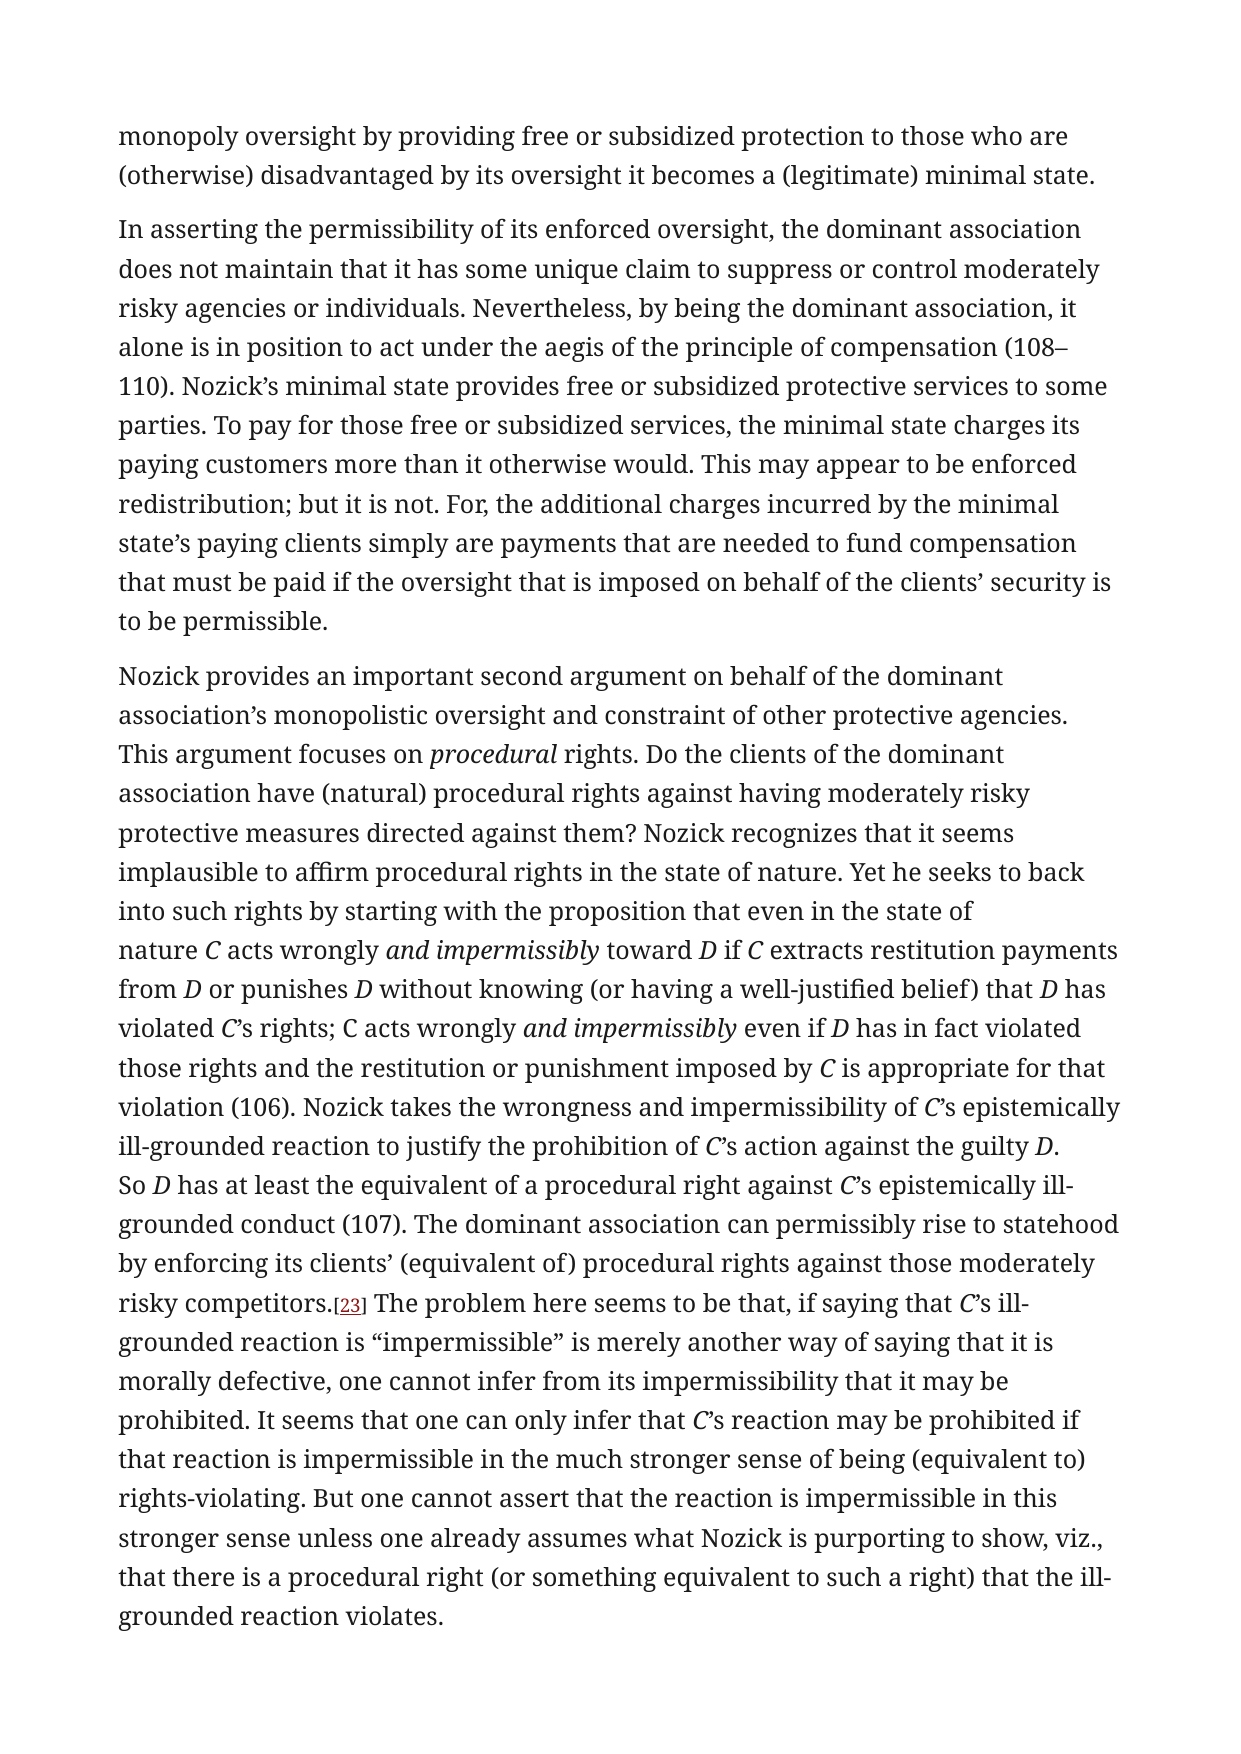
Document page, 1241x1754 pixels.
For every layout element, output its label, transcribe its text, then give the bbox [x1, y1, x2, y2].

text Nozick provides an important second argument on behalf of the dominant association’s monopolistic oversight and constraint of other protective agencies. This argument focuses on procedural rights. Do the clients of the dominant association have (natural) procedural rights against having moderately risky protective measures directed against them? Nozick recognizes that it seems implausible to affirm procedural rights in the state of nature. Yet he seeks to back into such rights by starting with the proposition that even in the state of nature C acts wrongly and impermissibly toward D if C extracts restitution payments from D or punishes D without knowing (or having a well-justified belief) that D has violated C’s rights; C acts wrongly and impermissibly even if D has in fact violated those rights and the restitution or punishment imposed by C is appropriate for that violation (106). Nozick takes the wrongness and impermissibility of C’s epistemically ill-grounded reaction to justify the prohibition of C’s action against the guilty D. So D has at least the equivalent of a procedural right against C’s epistemically ill-grounded conduct (107). The dominant association can permissibly rise to statehood by enforcing its clients’ (equivalent of) procedural rights against those moderately risky competitors.[23] The problem here seems to be that, if saying that C’s ill-grounded reaction is “impermissible” is merely another way of saying that it is morally defective, one cannot infer from its impermissibility that it may be prohibited. It seems that one can only infer that C’s reaction may be prohibited if that reaction is impermissible in the much stronger sense of being (equivalent to) rights-violating. But one cannot assert that the reaction is impermissible in this stronger sense unless one already assumes what Nozick is purporting to show, viz., that there is a procedural right (or something equivalent to such a right) that the ill-grounded reaction violates. [118, 658, 1122, 1633]
text monopoly oversight by providing free or subsidized protection to those who are (otherwise) disadvantaged by its oversight it becomes a (legitimate) minimal state. [118, 118, 1122, 191]
text In asserting the permissibility of its enforced oversight, the dominant association does not maintain that it has some unique claim to suppress or control moderately risky agencies or individuals. Nevertheless, by being the dominant association, it alone is in position to act under the aegis of the principle of compensation (108–110). Nozick’s minimal state provides free or subsidized protective services to some parties. To pay for those free or subsidized services, the minimal state charges its paying customers more than it otherwise would. This may appear to be enforced redistribution; but it is not. For, the additional charges incurred by the minimal state’s paying clients simply are payments that are needed to fund compensation that must be paid if the oversight that is imposed on behalf of the clients’ security is to be permissible. [118, 212, 1122, 638]
